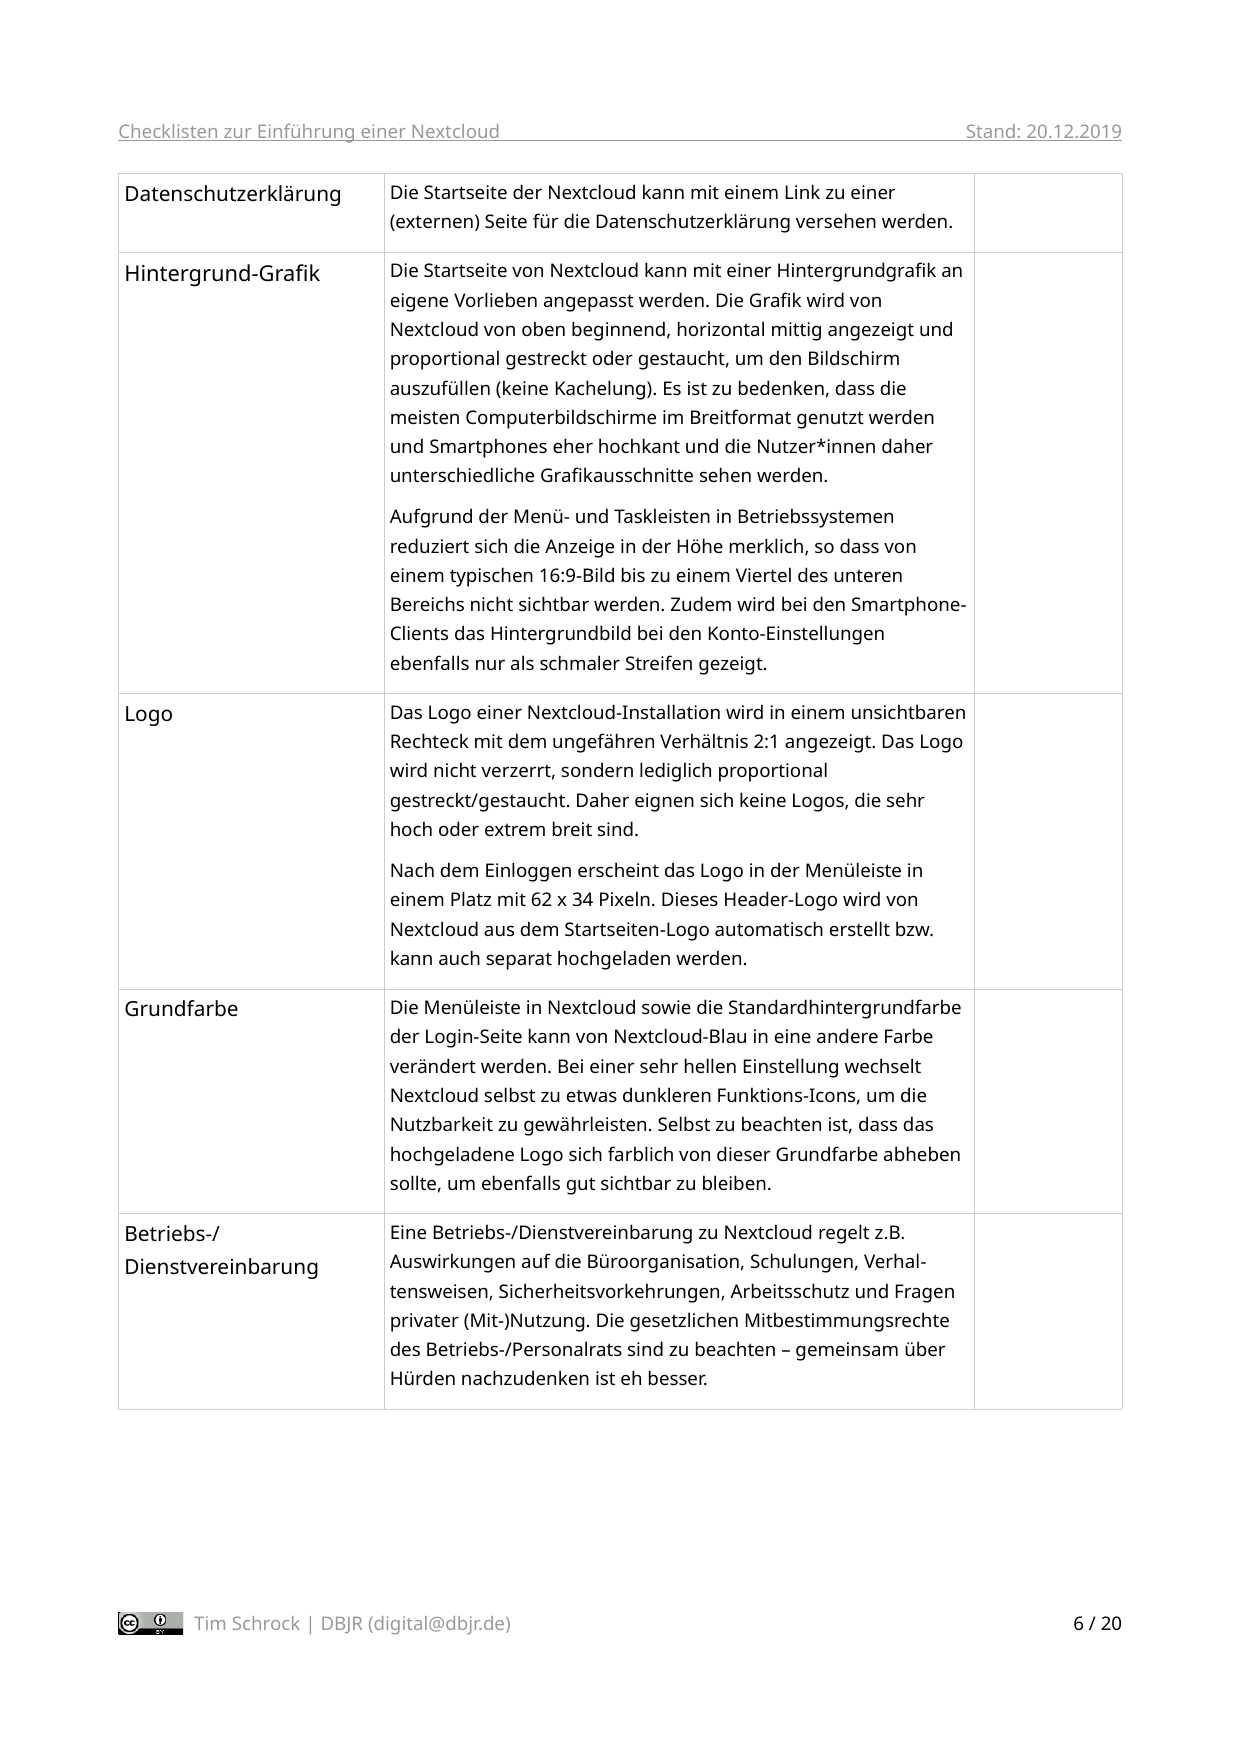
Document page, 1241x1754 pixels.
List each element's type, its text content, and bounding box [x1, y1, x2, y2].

table_cell Logo [119, 694, 384, 988]
table_cell [975, 990, 1122, 1213]
table_cell Die Startseite von Nextcloud kann mit einer Hintergrundgrafik an eigene Vorlieben angepasst werden. Die Grafik wird von Nextcloud von oben beginnend, horizontal mittig angezeigt und proportional gestreckt oder gestaucht, um den Bildschirm auszufüllen (keine Kachelung). Es ist zu bedenken, dass die meisten Computerbildschirme im Breitformat genutzt werden und Smartphones eher hochkant und die Nutzer*innen daher unterschiedliche Grafikausschnitte sehen werden. Aufgrund der Menü- und Taskleisten in Betriebssystemen reduziert sich die Anzeige in der Höhe merklich, so dass von einem typischen 16:9-Bild bis zu einem Viertel des unteren Bereichs nicht sichtbar werden. Zudem wird bei den Smartphone-Clients das Hintergrundbild bei den Konto-Einstellungen ebenfalls nur als schmaler Streifen gezeigt. [385, 253, 974, 693]
table_cell Die Startseite der Nextcloud kann mit einem Link zu einer (externen) Seite für die Datenschutzerklärung versehen werden. [385, 174, 974, 252]
table_cell [975, 253, 1122, 693]
table_cell [975, 1214, 1122, 1409]
table_cell Das Logo einer Nextcloud-Installation wird in einem unsichtbaren Rechteck mit dem ungefähren Verhältnis 2:1 angezeigt. Das Logo wird nicht verzerrt, sondern lediglich proportional gestreckt/gestaucht. Daher eignen sich keine Logos, die sehr hoch oder extrem breit sind. Nach dem Einloggen erscheint das Logo in der Menüleiste in einem Platz mit 62 x 34 Pixeln. Dieses Header-Logo wird von Nextcloud aus dem Startseiten-Logo automatisch erstellt bzw. kann auch separat hochgeladen werden. [385, 694, 974, 988]
table_cell Die Menüleiste in Nextcloud sowie die Standardhintergrundfarbe der Login-Seite kann von Nextcloud-Blau in eine andere Farbe verändert werden. Bei einer sehr hellen Einstellung wechselt Nextcloud selbst zu etwas dunkleren Funktions-Icons, um die Nutzbarkeit zu gewährleisten. Selbst zu beachten ist, dass das hochgeladene Logo sich farblich von dieser Grundfarbe abheben sollte, um ebenfalls gut sichtbar zu bleiben. [385, 990, 974, 1213]
table_cell Eine Betriebs-/Dienstvereinbarung zu Nextcloud regelt z.B. Auswirkungen auf die Büroorganisation, Schulungen, Verhal­tensweisen, Sicherheitsvorkehrungen, Arbeitsschutz und Fragen privater (Mit-)Nutzung. Die gesetzlichen Mitbestimmungsrechte des Betriebs-/Personalrats sind zu beachten – gemeinsam über Hürden nachzudenken ist eh besser. [385, 1214, 974, 1409]
table_cell Grundfarbe [119, 990, 384, 1213]
table_cell [975, 694, 1122, 988]
table_cell Datenschutzerklärung [119, 174, 384, 252]
table_cell Betriebs-/Dienstvereinbarung [119, 1214, 384, 1409]
picture [118, 1612, 184, 1635]
table_cell [975, 174, 1122, 252]
table_cell Hintergrund-Grafik [119, 253, 384, 693]
